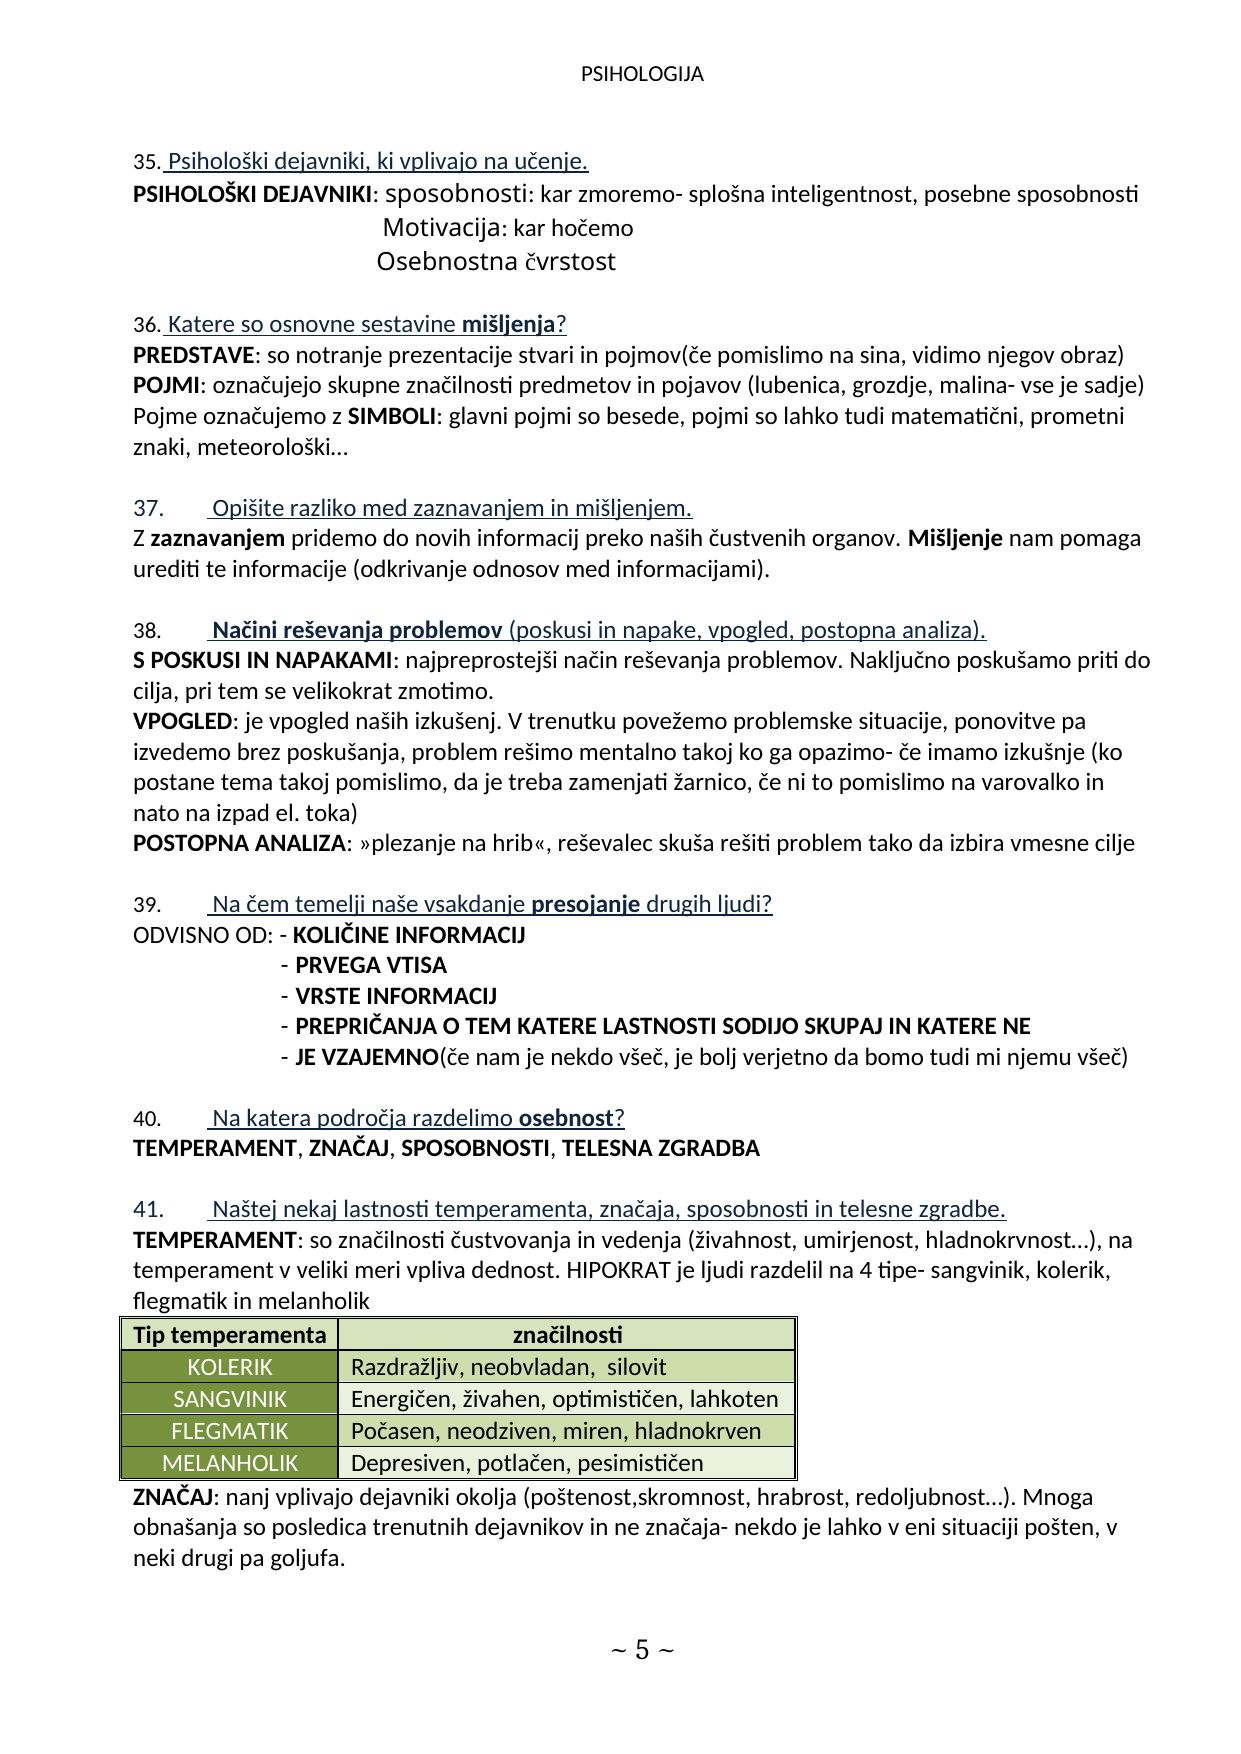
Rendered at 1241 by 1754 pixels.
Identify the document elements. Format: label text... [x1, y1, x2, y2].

list Načini reševanja problemov (poskusi in napake, vpogled, postopna analiza). [133, 614, 1152, 644]
text PSIHOLOŠKI DEJAVNIKI: sposobnosti: kar zmoremo- splošna inteligentnost, posebne sposobnosti [133, 176, 1152, 210]
list Naštej nekaj lastnosti temperamenta, značaja, sposobnosti in telesne zgradbe. [133, 1194, 1152, 1224]
text Motivacija: kar hočemo [133, 210, 1152, 244]
text TEMPERAMENT: so značilnosti čustvovanja in vedenja (živahnost, umirjenost, hladnokrvnost…), na temperament v veliki meri vpliva dednost. HIPOKRAT je ljudi razdelil na 4 tipe- sangvinik, kolerik, flegmatik in melanholik [133, 1224, 1152, 1316]
text ODVISNO OD: - KOLIČINE INFORMACIJ [133, 919, 1152, 949]
table_cell Počasen, neodziven, miren, hladnokrven [339, 1415, 794, 1446]
list VRSTE INFORMACIJ [281, 980, 1152, 1011]
text ZNAČAJ: nanj vplivajo dejavniki okolja (poštenost,skromnost, hrabrost, redoljubnost…). Mnoga obnašanja so posledica trenutnih dejavnikov in ne značaja- nekdo je lahko v eni situaciji pošten, v neki drugi pa goljufa. [133, 1481, 1152, 1572]
list PREPRIČANJA O TEM KATERE LASTNOSTI SODIJO SKUPAJ IN KATERE NE [281, 1011, 1152, 1041]
list Na katera področja razdelimo osebnost? [133, 1102, 1152, 1133]
table_cell MELANHOLIK [122, 1447, 337, 1478]
table_header Tip temperamenta [122, 1319, 337, 1349]
table_cell SANGVINIK [122, 1383, 337, 1413]
list Psihološki dejavniki, ki vplivajo na učenje. [133, 145, 1152, 176]
list Opišite razliko med zaznavanjem in mišljenjem. [133, 492, 1152, 522]
text POJMI: označujejo skupne značilnosti predmetov in pojavov (lubenica, grozdje, malina- vse je sadje) [133, 369, 1152, 400]
text Z zaznavanjem pridemo do novih informacij preko naših čustvenih organov. Mišljenje nam pomaga urediti te informacije (odkrivanje odnosov med informacijami). [133, 522, 1152, 583]
list Na čem temelji naše vsakdanje presojanje drugih ljudi? [133, 888, 1152, 919]
text Osebnostna čvrstost [133, 244, 1152, 278]
table_cell KOLERIK [122, 1351, 337, 1381]
table_cell FLEGMATIK [122, 1415, 337, 1446]
list Katere so osnovne sestavine mišljenja? [133, 308, 1152, 339]
table_cell Depresiven, potlačen, pesimističen [339, 1447, 794, 1478]
table_cell Energičen, živahen, optimističen, lahkoten [339, 1383, 794, 1413]
text POSTOPNA ANALIZA: »plezanje na hrib«, reševalec skuša rešiti problem tako da izbira vmesne cilje [133, 827, 1152, 858]
text TEMPERAMENT, ZNAČAJ, SPOSOBNOSTI, TELESNA ZGRADBA [133, 1133, 1152, 1163]
list PRVEGA VTISA [281, 949, 1152, 980]
table_header značilnosti [339, 1319, 794, 1349]
text PREDSTAVE: so notranje prezentacije stvari in pojmov(če pomislimo na sina, vidimo njegov obraz) [133, 339, 1152, 369]
table_cell Razdražljiv, neobvladan, silovit [339, 1351, 794, 1381]
text VPOGLED: je vpogled naših izkušenj. V trenutku povežemo problemske situacije, ponovitve pa izvedemo brez poskušanja, problem rešimo mentalno takoj ko ga opazimo- če imamo izkušnje (ko postane tema takoj pomislimo, da je treba zamenjati žarnico, če ni to pomislimo na varovalko in nato na izpad el. toka) [133, 705, 1152, 827]
text Pojme označujemo z SIMBOLI: glavni pojmi so besede, pojmi so lahko tudi matematični, prometni znaki, meteorološki… [133, 400, 1152, 461]
text S POSKUSI IN NAPAKAMI: najpreprostejši način reševanja problemov. Naključno poskušamo priti do cilja, pri tem se velikokrat zmotimo. [133, 644, 1152, 705]
list JE VZAJEMNO(če nam je nekdo všeč, je bolj verjetno da bomo tudi mi njemu všeč) [281, 1041, 1152, 1072]
